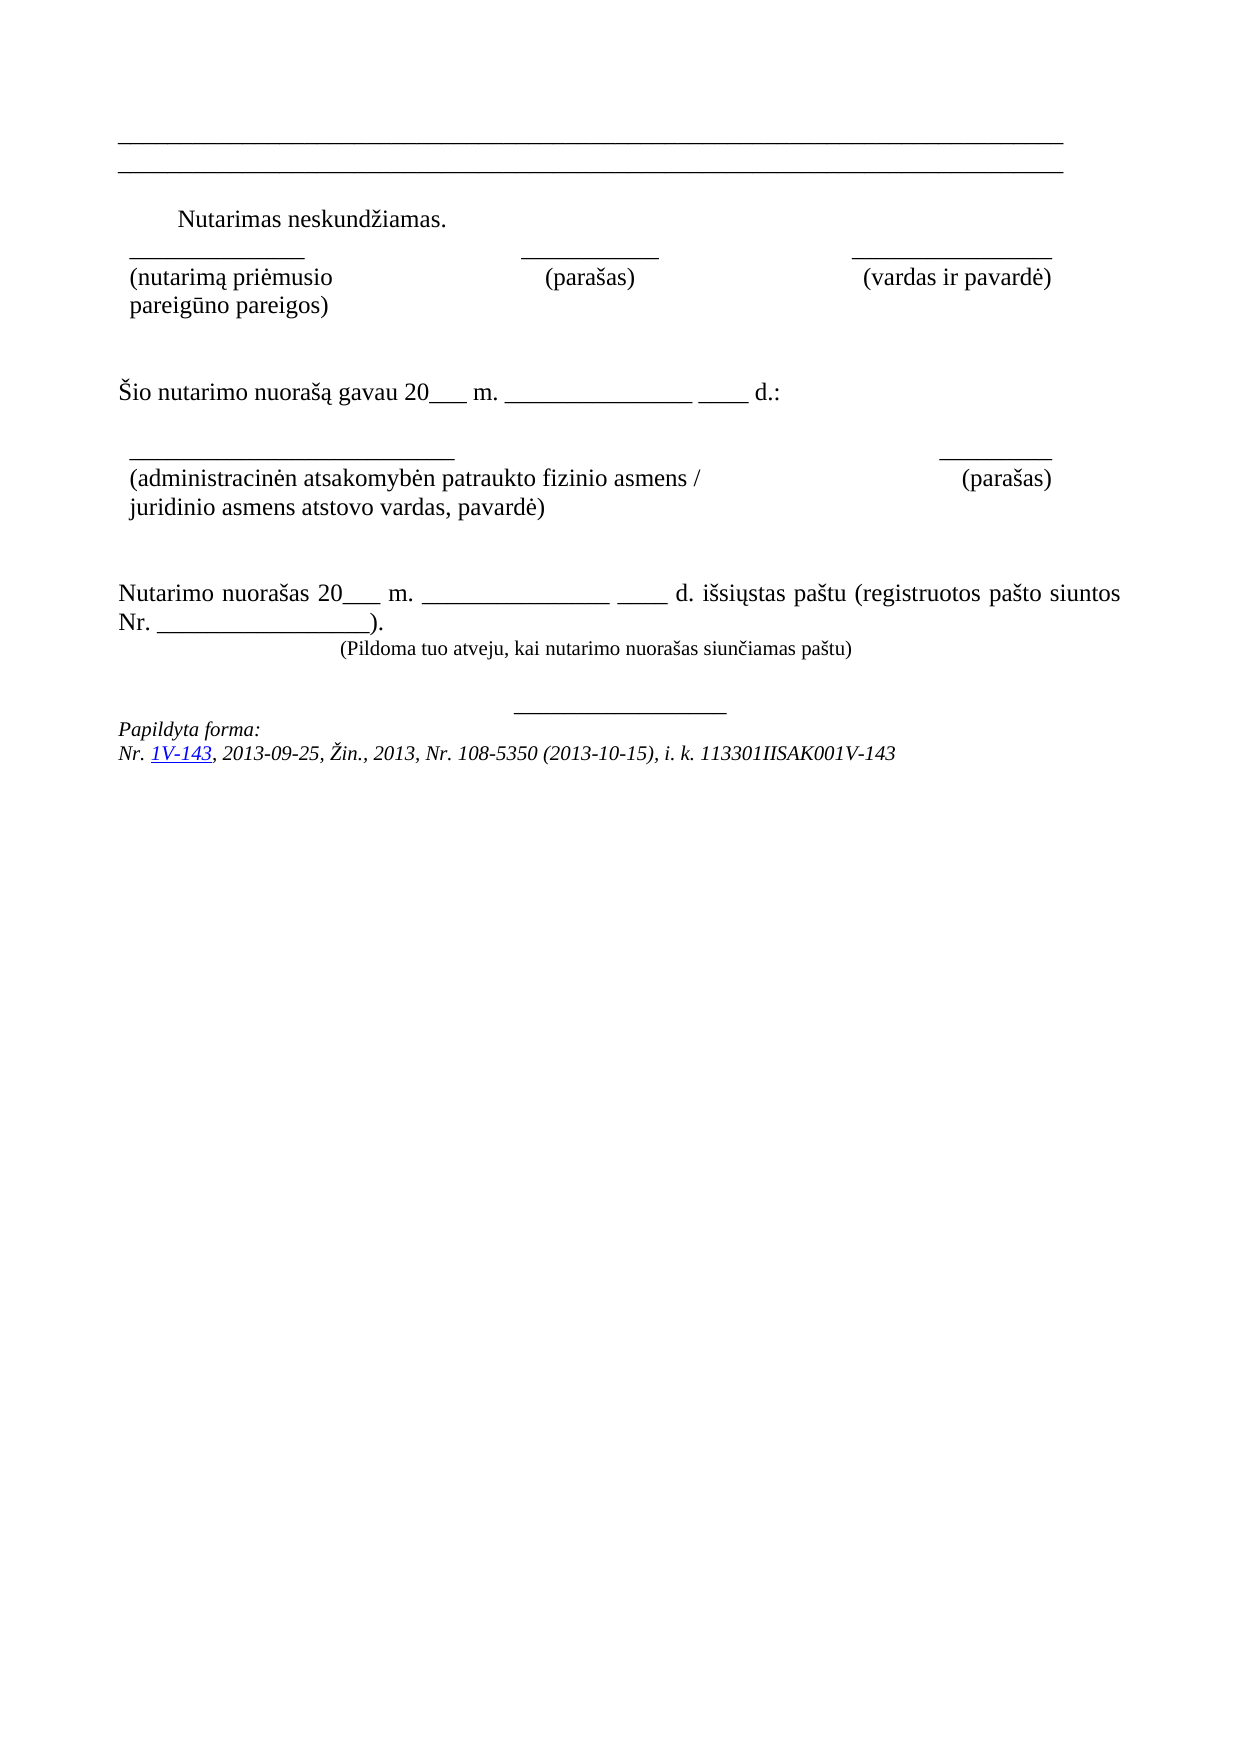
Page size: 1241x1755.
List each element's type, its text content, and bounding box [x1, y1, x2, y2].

text Nutarimas neskundžiamas. [118, 204, 1122, 233]
table_header __________________________ (administracinėn atsakomybėn patraukto fizinio asmens / juridinio asmens atstovo vardas, pavardė) [118, 434, 742, 521]
text Nutarimo nuorašas 20___ m. _______________ ____ d. išsiųstas paštu (registruotos pašto siuntos Nr. _________________). [118, 578, 1122, 636]
table_header ______________ (nutarimą priėmusio pareigūno pareigos) [118, 233, 433, 319]
table_header ________________ (vardas ir pavardė) [746, 233, 1063, 319]
table_header _________ (parašas) [742, 434, 1063, 521]
text Papildyta forma: [118, 717, 1122, 741]
table_header ___________ (parašas) [433, 233, 746, 319]
text (Pildoma tuo atveju, kai nutarimo nuorašas siunčiamas paštu) [118, 636, 1122, 660]
text Šio nutarimo nuorašą gavau 20___ m. _______________ ____ d.: [118, 377, 1122, 406]
text _________________ [118, 688, 1122, 717]
text Nr. 1V-143, 2013-09-25, Žin., 2013, Nr. 108-5350 (2013-10-15), i. k. 113301IISAK001V-143 [118, 741, 1122, 765]
